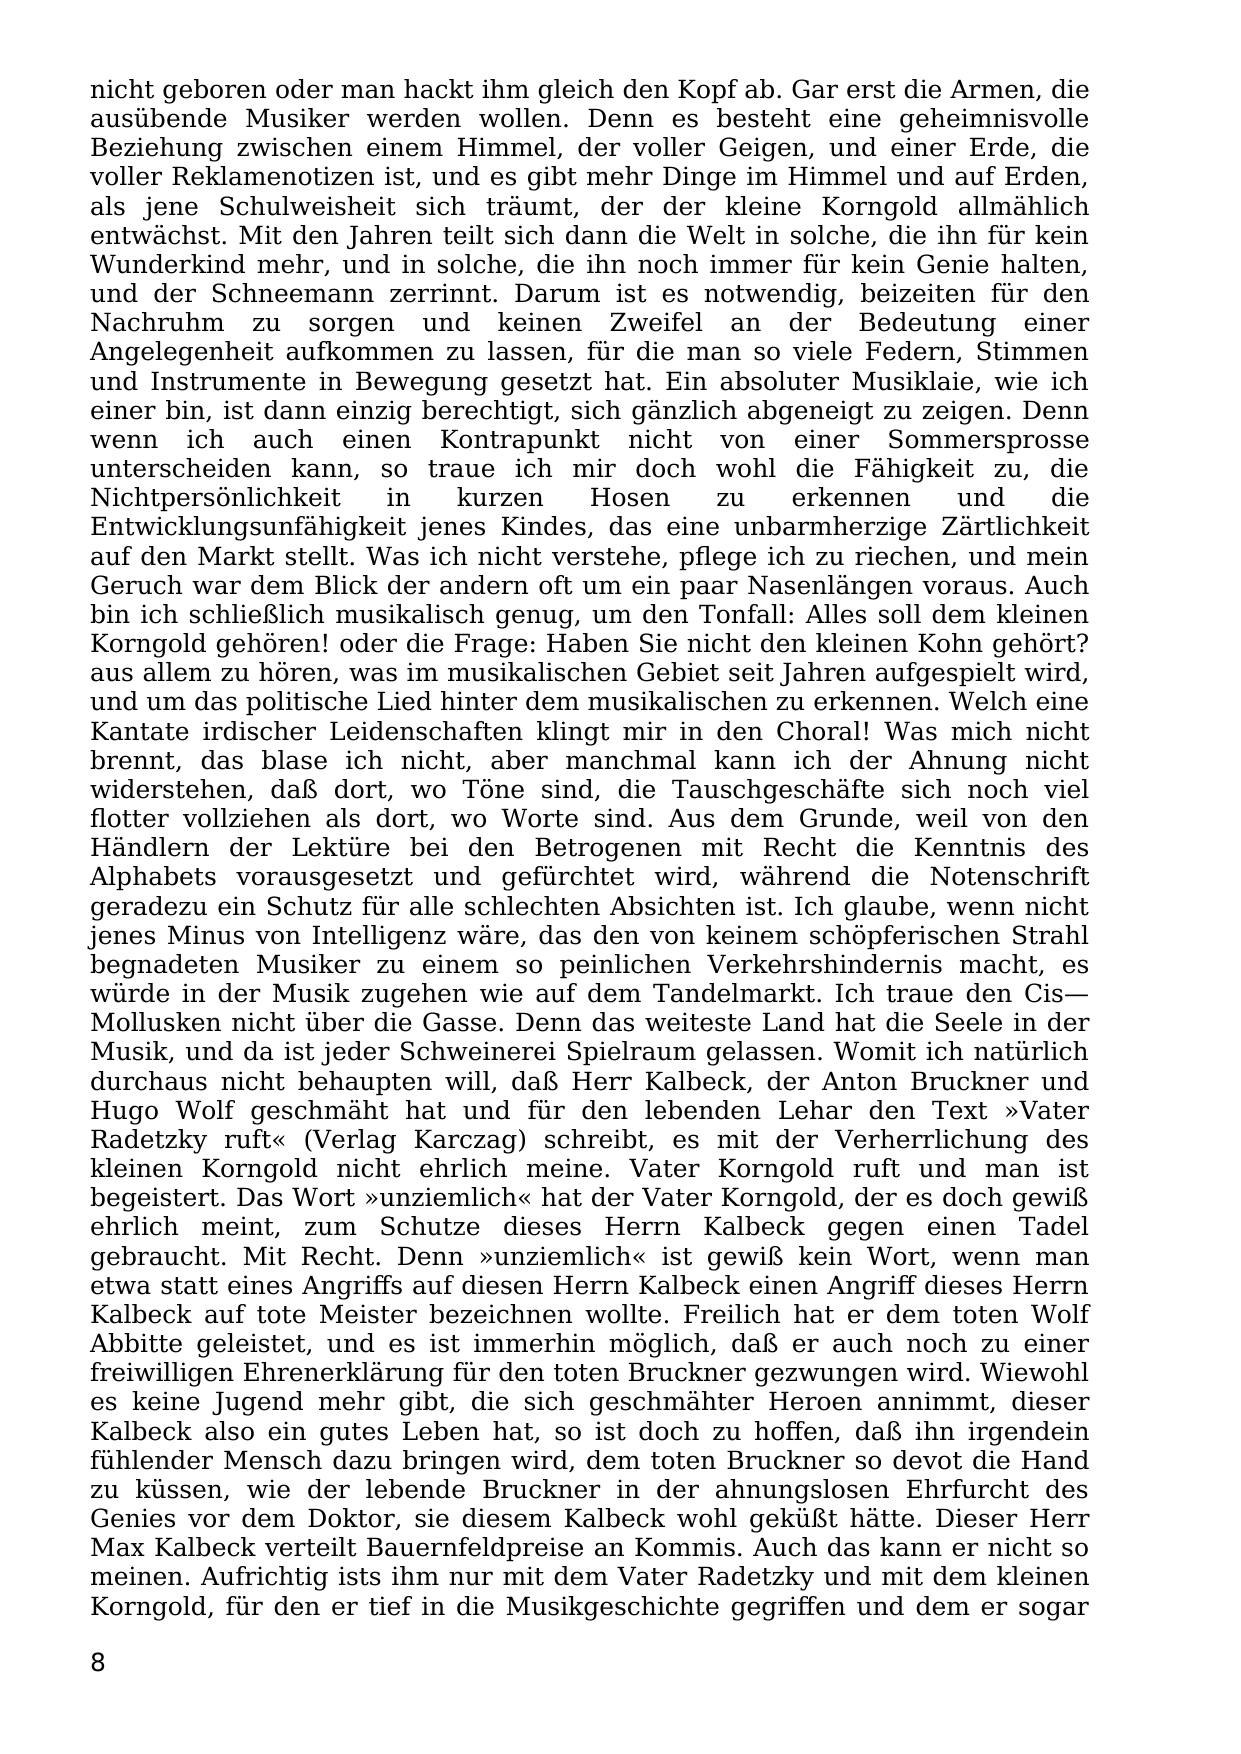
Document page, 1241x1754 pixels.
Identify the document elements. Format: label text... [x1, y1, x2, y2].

text nicht geboren oder man hackt ihm gleich den Kopf ab. Gar erst die Armen, die ausübende Musiker werden wollen. Denn es besteht eine geheimnisvolle Beziehung zwischen einem Himmel, der voller Geigen, und einer Erde, die voller Reklamenotizen ist, und es gibt mehr Dinge im Himmel und auf Erden, als jene Schulweisheit sich träumt, der der kleine Korngold allmählich entwächst. Mit den Jahren teilt sich dann die Welt in solche, die ihn für kein Wunderkind mehr, und in solche, die ihn noch immer für kein Genie halten, und der Schneemann zerrinnt. Darum ist es notwendig, beizeiten für den Nachruhm zu sorgen und keinen Zweifel an der Bedeutung einer Angelegenheit aufkommen zu lassen, für die man so viele Federn, Stimmen und Instrumente in Bewegung gesetzt hat. Ein absoluter Musiklaie, wie ich einer bin, ist dann einzig berechtigt, sich gänzlich abgeneigt zu zeigen. Denn wenn ich auch einen Kontrapunkt nicht von einer Sommersprosse unterscheiden kann, so traue ich mir doch wohl die Fähigkeit zu, die Nichtpersönlichkeit in kurzen Hosen zu erkennen und die Entwicklungsunfähigkeit jenes Kindes, das eine unbarmherzige Zärtlichkeit auf den Markt stellt. Was ich nicht verstehe, pflege ich zu riechen, und mein Geruch war dem Blick der andern oft um ein paar Nasenlängen voraus. Auch bin ich schließlich musikalisch genug, um den Tonfall: Alles soll dem kleinen Korngold gehören! oder die Frage: Haben Sie nicht den kleinen Kohn gehört? aus allem zu hören, was im musikalischen Gebiet seit Jahren aufgespielt wird, und um das politische Lied hinter dem musikalischen zu erkennen. Welch eine Kantate irdischer Leidenschaften klingt mir in den Choral! Was mich nicht brennt, das blase ich nicht, aber manchmal kann ich der Ahnung nicht widerstehen, daß dort, wo Töne sind, die Tauschgeschäfte sich noch viel flotter vollziehen als dort, wo Worte sind. Aus dem Grunde, weil von den Händlern der Lektüre bei den Betrogenen mit Recht die Kenntnis des Alphabets vorausgesetzt und gefürchtet wird, während die Notenschrift geradezu ein Schutz für alle schlechten Absichten ist. Ich glaube, wenn nicht jenes Minus von Intelligenz wäre, das den von keinem schöpferischen Strahl begnadeten Musiker zu einem so peinlichen Verkehrshindernis macht, es würde in der Musik zugehen wie auf dem Tandelmarkt. Ich traue den Cis—Mollusken nicht über die Gasse. Denn das weiteste Land hat die Seele in der Musik, und da ist jeder Schweinerei Spielraum gelassen. Womit ich natürlich durchaus nicht behaupten will, daß Herr Kalbeck, der Anton Bruckner und Hugo Wolf geschmäht hat und für den lebenden Lehar den Text »Vater Radetzky ruft« (Verlag Karczag) schreibt, es mit der Verherrlichung des kleinen Korngold nicht ehrlich meine. Vater Korngold ruft und man ist begeistert. Das Wort »unziemlich« hat der Vater Korngold, der es doch gewiß ehrlich meint, zum Schutze dieses Herrn Kalbeck gegen einen Tadel gebraucht. Mit Recht. Denn »unziemlich« ist gewiß kein Wort, wenn man etwa statt eines Angriffs auf diesen Herrn Kalbeck einen Angriff dieses Herrn Kalbeck auf tote Meister bezeichnen wollte. Freilich hat er dem toten Wolf Abbitte geleistet, und es ist immerhin möglich, daß er auch noch zu einer freiwilligen Ehrenerklärung für den toten Bruckner gezwungen wird. Wiewohl es keine Jugend mehr gibt, die sich geschmähter Heroen annimmt, dieser Kalbeck also ein gutes Leben hat, so ist doch zu hoffen, daß ihn irgendein fühlender Mensch dazu bringen wird, dem toten Bruckner so devot die Hand zu küssen, wie der lebende Bruckner in der ahnungslosen Ehrfurcht des Genies vor dem Doktor, sie diesem Kalbeck wohl geküßt hätte. Dieser Herr Max Kalbeck verteilt Bauernfeldpreise an Kommis. Auch das kann er nicht so meinen. Aufrichtig ists ihm nur mit dem Vater Radetzky und mit dem kleinen Korngold, für den er tief in die Musikgeschichte gegriffen und dem er sogar [90, 75, 1091, 1621]
